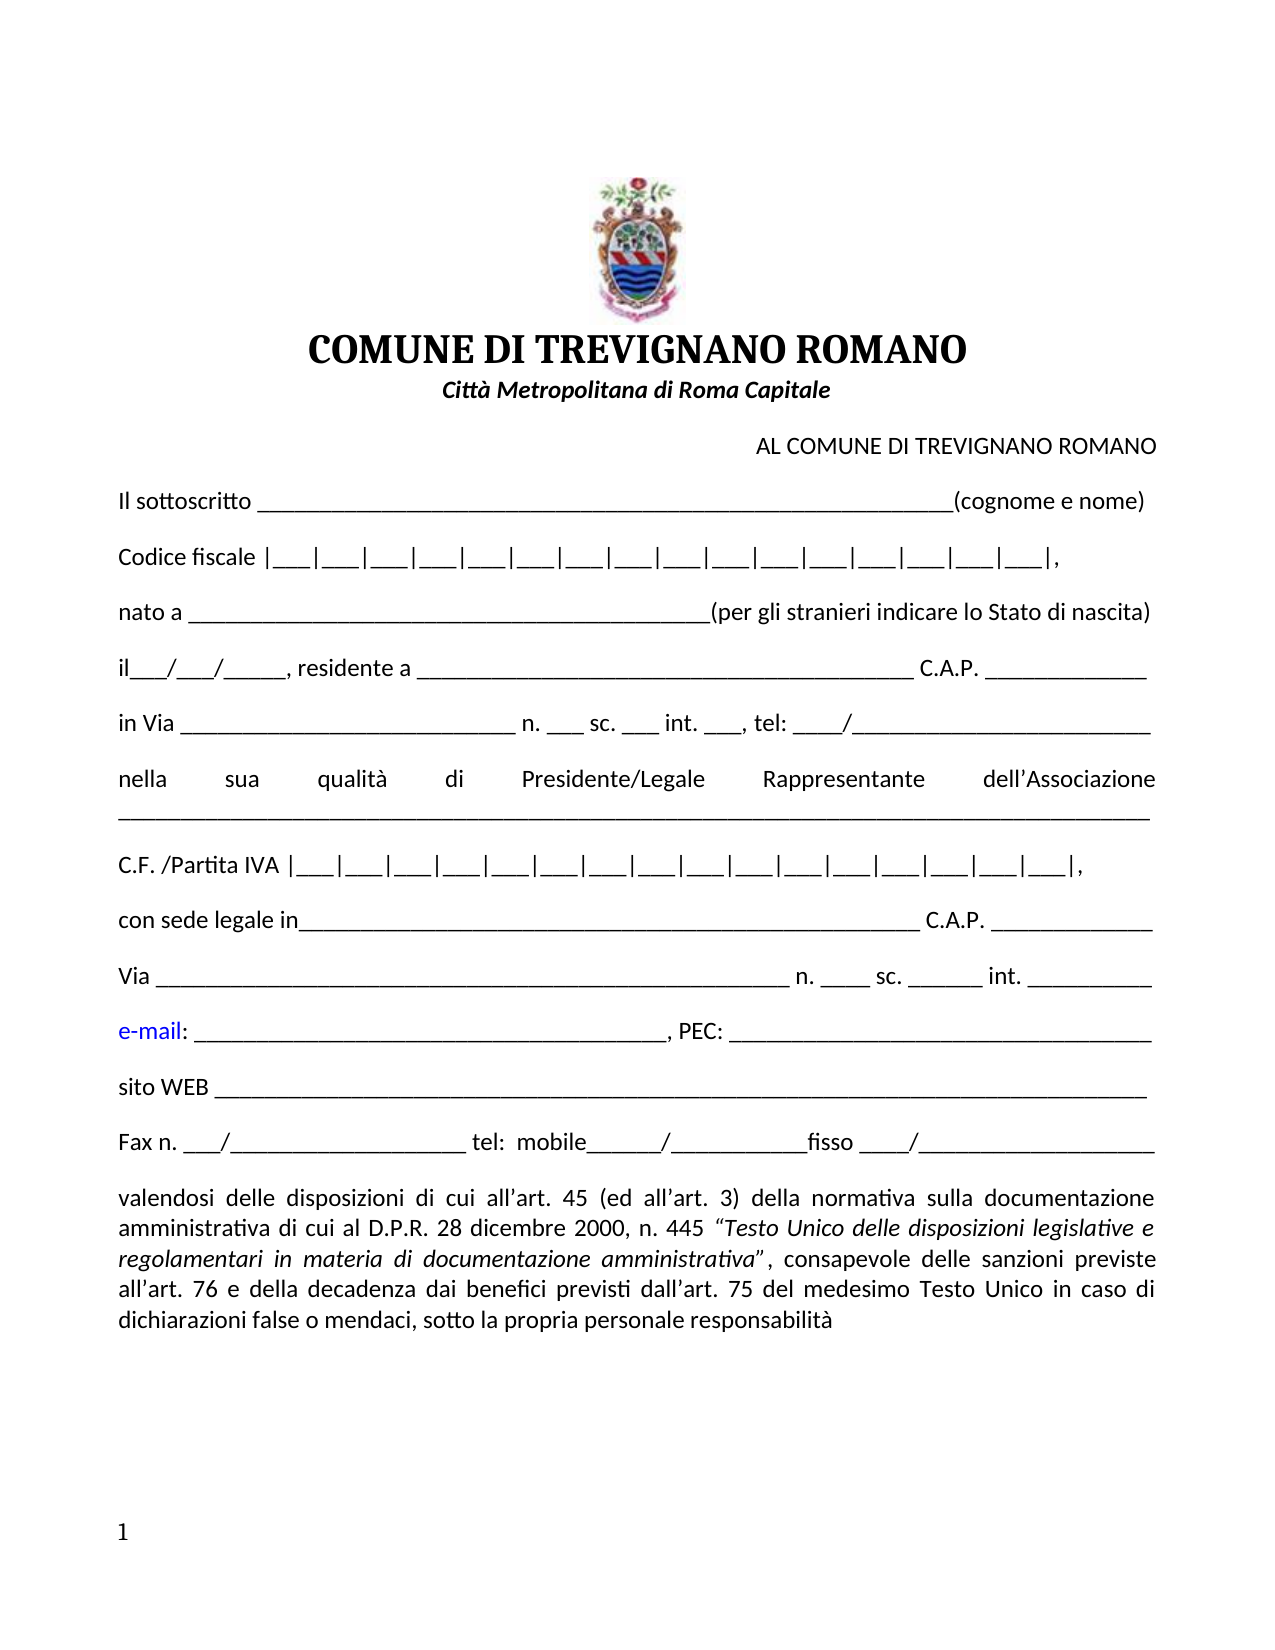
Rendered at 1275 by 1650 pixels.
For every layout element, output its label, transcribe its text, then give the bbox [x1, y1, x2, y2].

text sito WEB ___________________________________________________________________________ [118, 1071, 1157, 1102]
text in Via ___________________________ n. ___ sc. ___ int. ___, tel: ____/________________________ [118, 707, 1157, 738]
text AL COMUNE DI TREVIGNANO ROMANO [118, 430, 1157, 460]
text e-mail: ______________________________________, PEC: __________________________________ [118, 1016, 1157, 1046]
text con sede legale in__________________________________________________ C.A.P. _____________ [118, 904, 1157, 935]
subtitle Città Metropolitana di Roma Capitale [118, 374, 1157, 405]
text Il sottoscritto ________________________________________________________(cognome e nome) [118, 485, 1157, 516]
text nato a __________________________________________(per gli stranieri indicare lo Stato di nascita) [118, 596, 1157, 627]
text il___/___/_____, residente a ________________________________________ C.A.P. _____________ [118, 652, 1157, 682]
text C.F. /Partita IVA |___|___|___|___|___|___|___|___|___|___|___|___|___|___|___|___|, [118, 849, 1157, 879]
text valendosi delle disposizioni di cui all’art. 45 (ed all’art. 3) della normativa sulla documentazione amministrativa di cui al D.P.R. 28 dicembre 2000, n. 445 “Testo Unico delle disposizioni legislative e regolamentari in materia di documentazione amministrativa”, consapevole delle sanzioni previste all’art. 76 e della decadenza dai benefici previsti dall’art. 75 del medesimo Testo Unico in caso di dichiarazioni false o mendaci, sotto la propria personale responsabilità [118, 1182, 1157, 1335]
text COMUNE DI TREVIGNANO ROMANO [118, 326, 1157, 374]
text nella sua qualità di Presidente/Legale Rappresentante dell’Associazione ___________________________________________________________________________________ [118, 763, 1157, 824]
text Fax n. ___/___________________ tel: mobile______/___________fisso ____/___________________ [118, 1127, 1157, 1157]
text Codice fiscale |___|___|___|___|___|___|___|___|___|___|___|___|___|___|___|___|, [118, 541, 1157, 571]
picture [589, 177, 686, 325]
text Via ___________________________________________________ n. ____ sc. ______ int. __________ [118, 960, 1157, 991]
